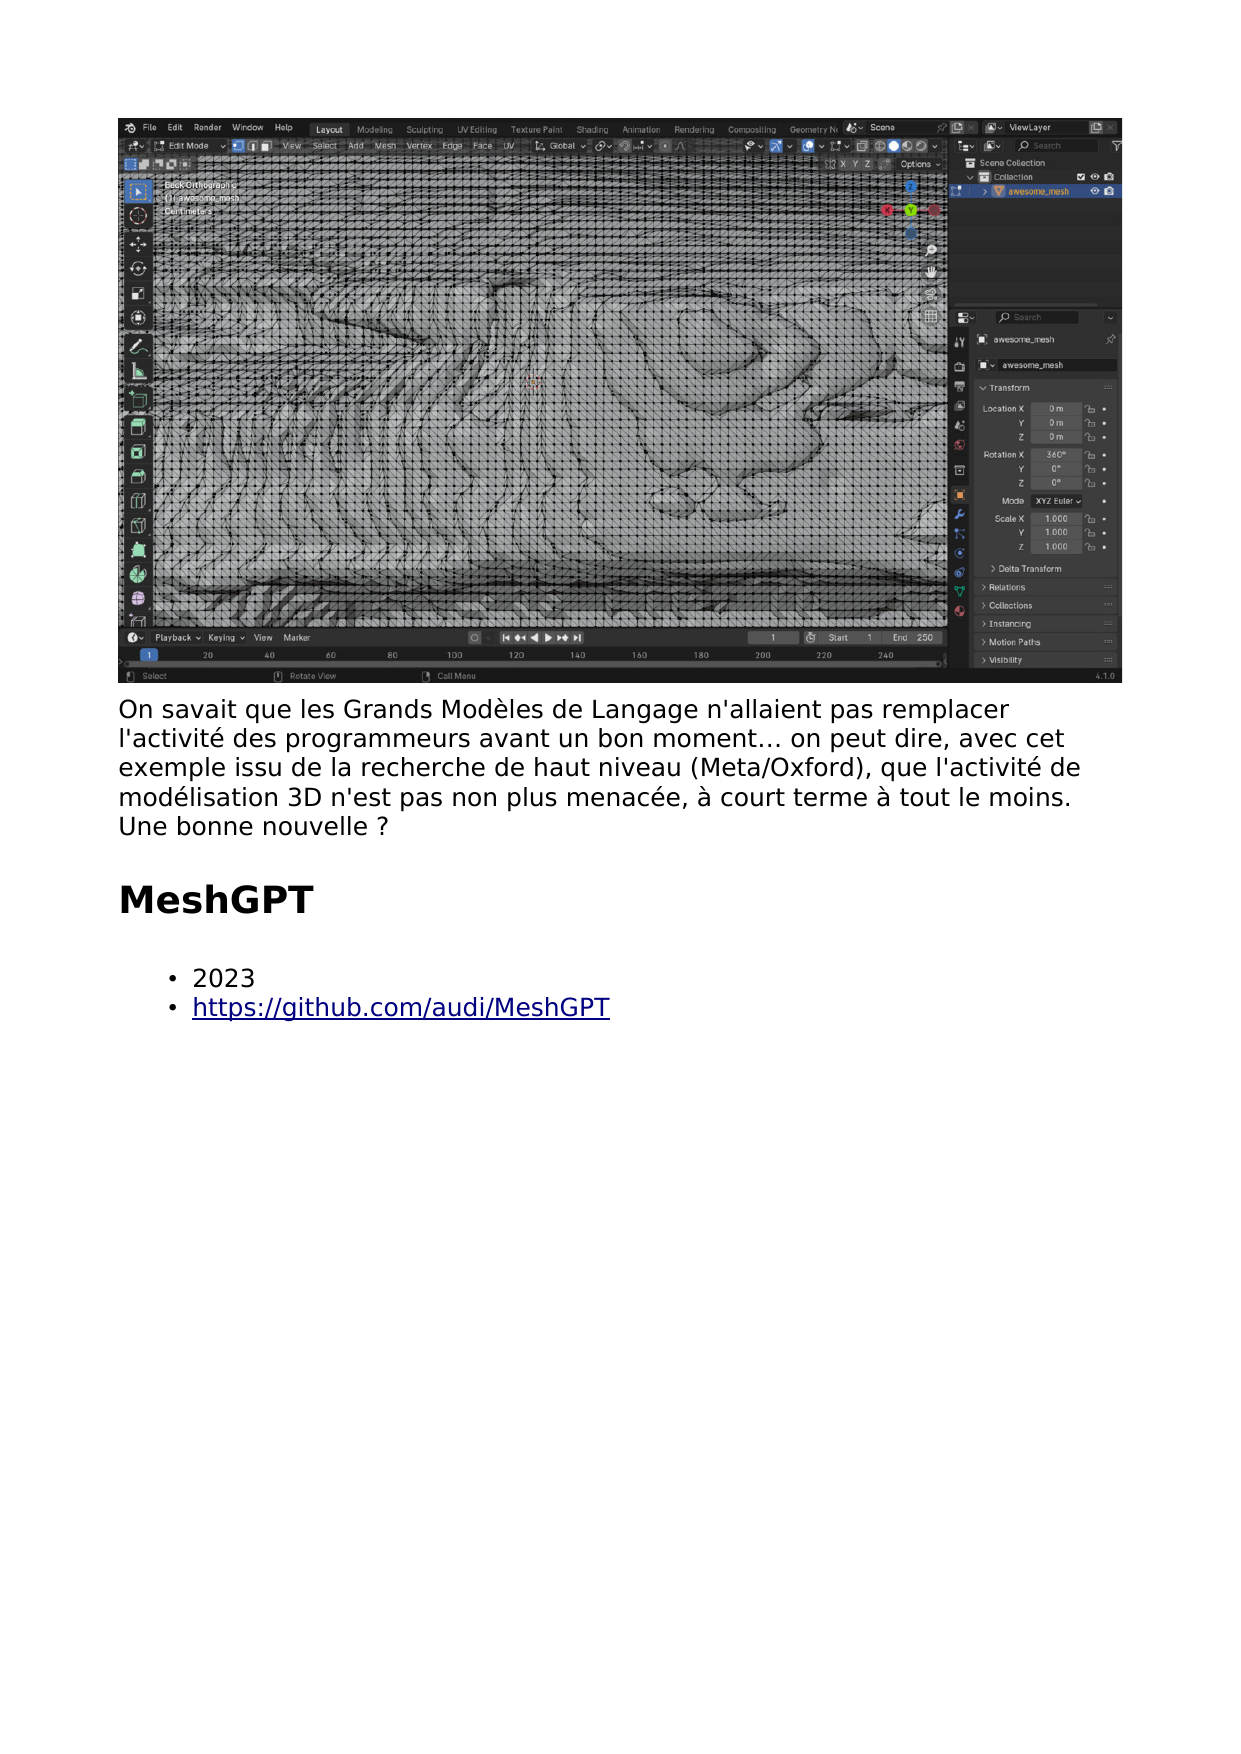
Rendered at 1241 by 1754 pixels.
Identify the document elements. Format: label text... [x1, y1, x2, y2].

list https://github.com/audi/MeshGPT [177, 993, 1122, 1023]
subtitle MeshGPT [118, 879, 1122, 922]
picture [118, 118, 1123, 683]
text On savait que les Grands Modèles de Langage n'allaient pas remplacer l'activité des programmeurs avant un bon moment… on peut dire, avec cet exemple issu de la recherche de haut niveau (Meta/Oxford), que l'activité de modélisation 3D n'est pas non plus menacée, à court terme à tout le moins. Une bonne nouvelle ? [118, 695, 1122, 841]
list 2023 [177, 964, 1122, 993]
